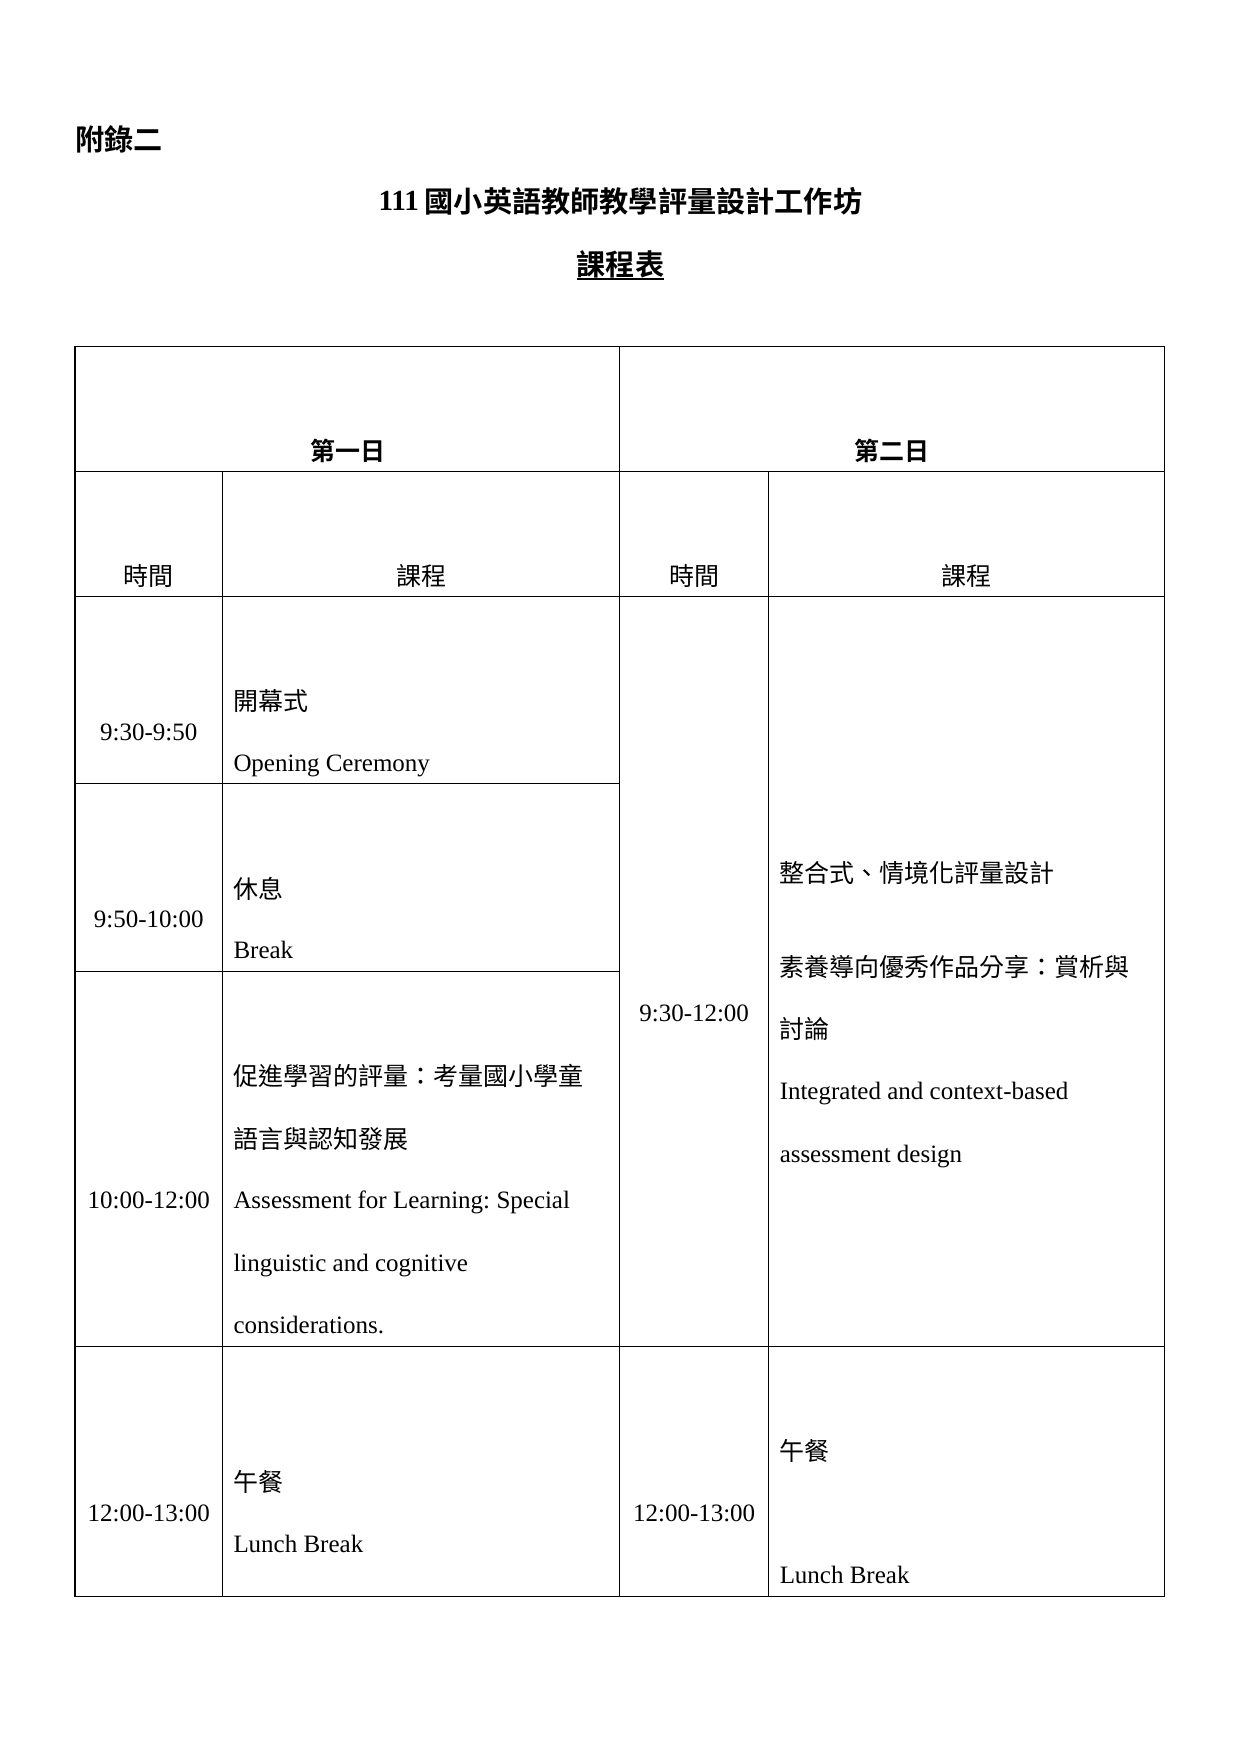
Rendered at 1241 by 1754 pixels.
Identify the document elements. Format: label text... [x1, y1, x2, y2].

table_cell 整合式、情境化評量設計 素養導向優秀作品分享：賞析與討論 Integrated and context-based assessment design [769, 597, 1164, 1346]
text 111國小英語教師教學評量設計工作坊 [75, 158, 1165, 221]
table_cell 午餐 Lunch Break [769, 1347, 1164, 1596]
table_cell 促進學習的評量：考量國小學童語言與認知發展 Assessment for Learning: Special linguistic and cognitive considerations. [223, 972, 619, 1346]
table_cell 休息 Break [223, 784, 619, 971]
table_cell 12:00-13:00 [76, 1347, 222, 1596]
table_cell 9:50-10:00 [76, 784, 222, 971]
table_cell 9:30-12:00 [620, 597, 768, 1346]
table_cell 12:00-13:00 [620, 1347, 768, 1596]
text 課程表 [75, 221, 1165, 283]
table_cell 時間 [620, 472, 768, 596]
table_cell 開幕式 Opening Ceremony [223, 597, 619, 783]
table_header 第二日 [620, 347, 1164, 471]
table_cell 課程 [769, 472, 1164, 596]
table_cell 時間 [76, 472, 222, 596]
text 附錄二 [75, 96, 1165, 158]
table_header 第一日 [76, 347, 619, 471]
table_cell 午餐 Lunch Break [223, 1347, 619, 1596]
table_cell 10:00-12:00 [76, 972, 222, 1346]
table_cell 9:30-9:50 [76, 597, 222, 783]
table_cell 課程 [223, 472, 619, 596]
